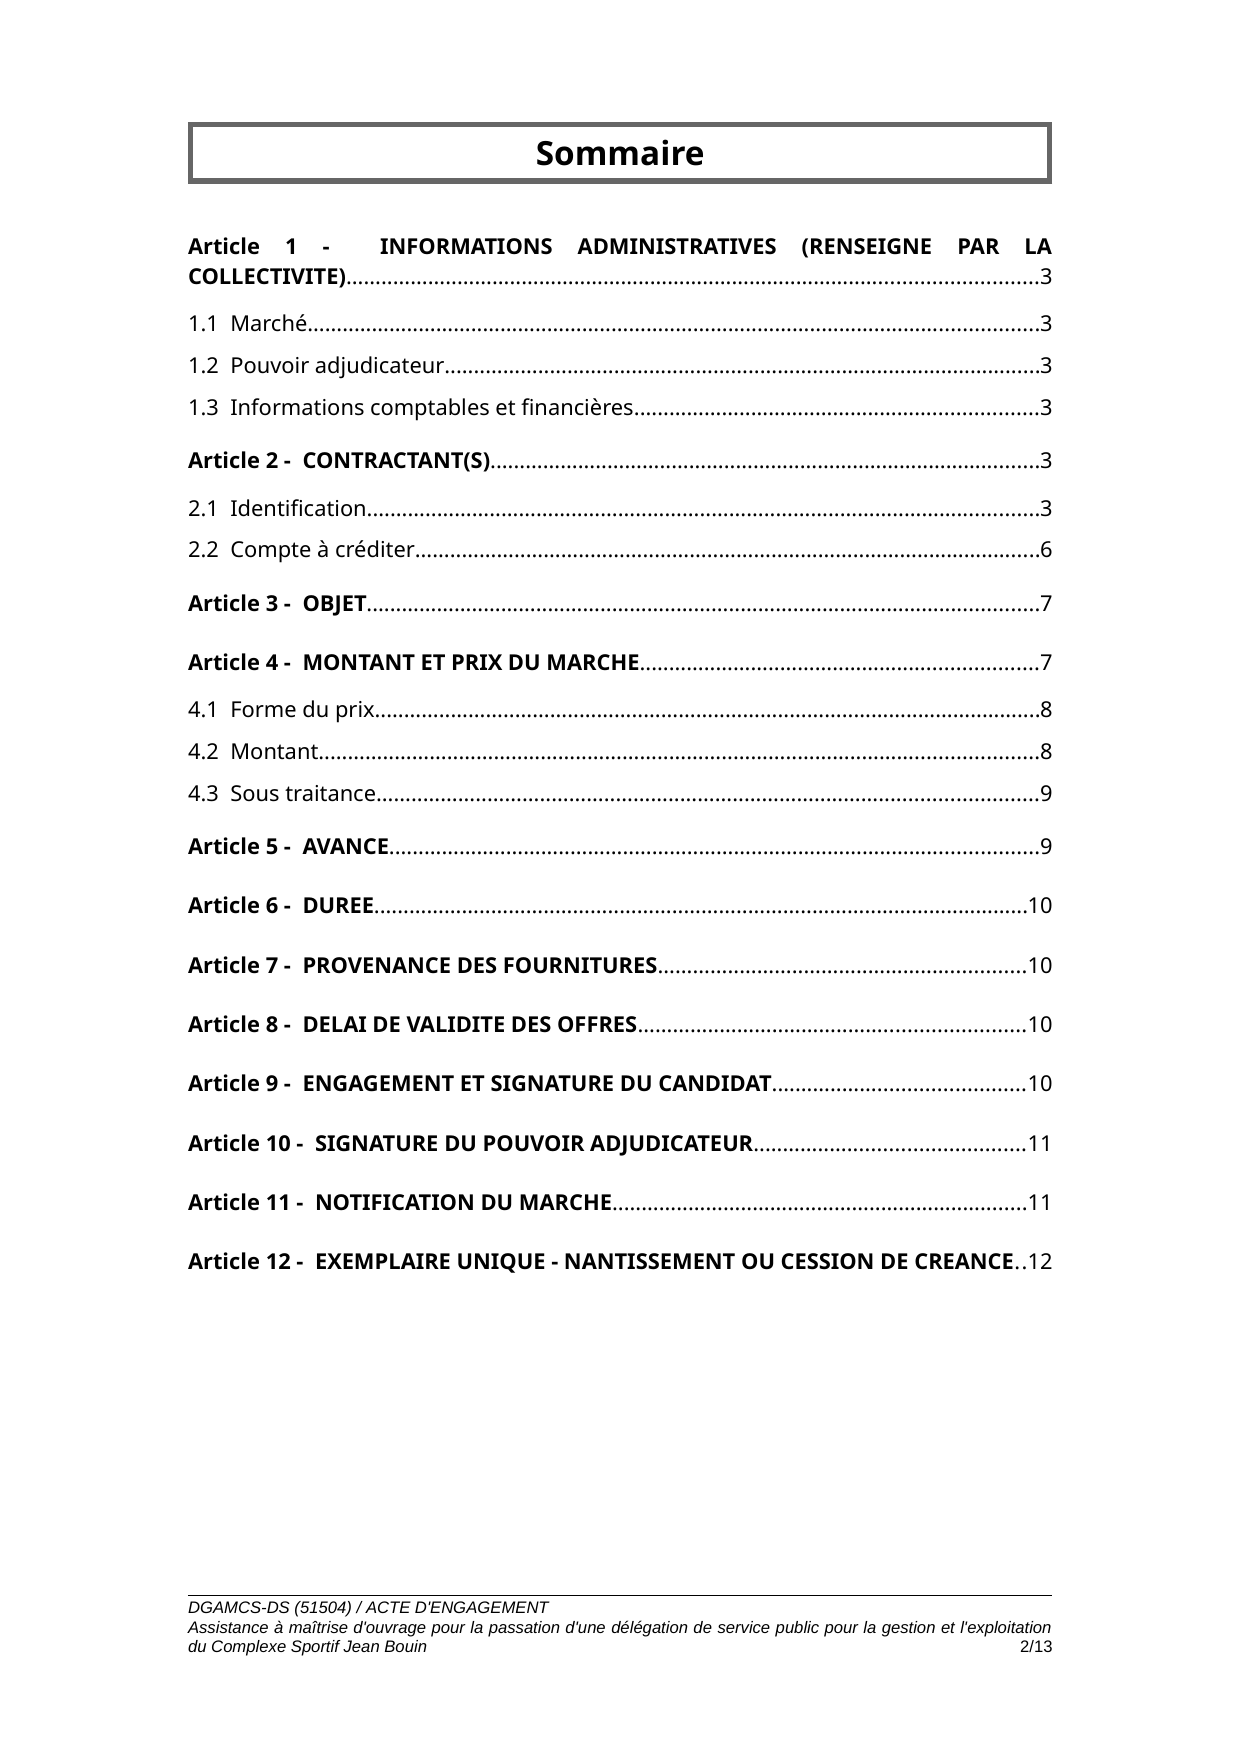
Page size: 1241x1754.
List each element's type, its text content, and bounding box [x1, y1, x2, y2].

text 1.3 Informations comptables et financières 3 [188, 392, 1052, 421]
text Article 8 - DELAI DE VALIDITE DES OFFRES 10 [188, 1009, 1052, 1039]
text 1.2 Pouvoir adjudicateur 3 [188, 350, 1052, 380]
text Article 10 - SIGNATURE DU POUVOIR ADJUDICATEUR 11 [188, 1127, 1052, 1157]
text 4.2 Montant 8 [188, 736, 1052, 766]
text Article 9 - ENGAGEMENT ET SIGNATURE DU CANDIDAT 10 [188, 1068, 1052, 1098]
text Article 5 - AVANCE 9 [188, 831, 1052, 861]
text Article 4 - MONTANT ET PRIX DU MARCHE 7 [188, 647, 1052, 677]
text 1.1 Marché 3 [188, 308, 1052, 338]
text Article 11 - NOTIFICATION DU MARCHE 11 [188, 1187, 1052, 1217]
text Article 12 - EXEMPLAIRE UNIQUE - NANTISSEMENT OU CESSION DE CREANCE 12 [188, 1246, 1052, 1276]
text Article 2 - CONTRACTANT(S) 3 [188, 445, 1052, 475]
subtitle Sommaire [193, 127, 1047, 178]
text 4.1 Forme du prix 8 [188, 694, 1052, 724]
text 4.3 Sous traitance 9 [188, 778, 1052, 807]
text 2.2 Compte à créditer 6 [188, 534, 1052, 564]
text Article 6 - DUREE 10 [188, 890, 1052, 920]
text Article 3 - OBJET 7 [188, 588, 1052, 617]
text 2.1 Identification 3 [188, 492, 1052, 522]
text Article 1 - INFORMATIONS ADMINISTRATIVES (RENSEIGNE PAR LA COLLECTIVITE) 3 [188, 231, 1052, 291]
text Article 7 - PROVENANCE DES FOURNITURES 10 [188, 950, 1052, 979]
